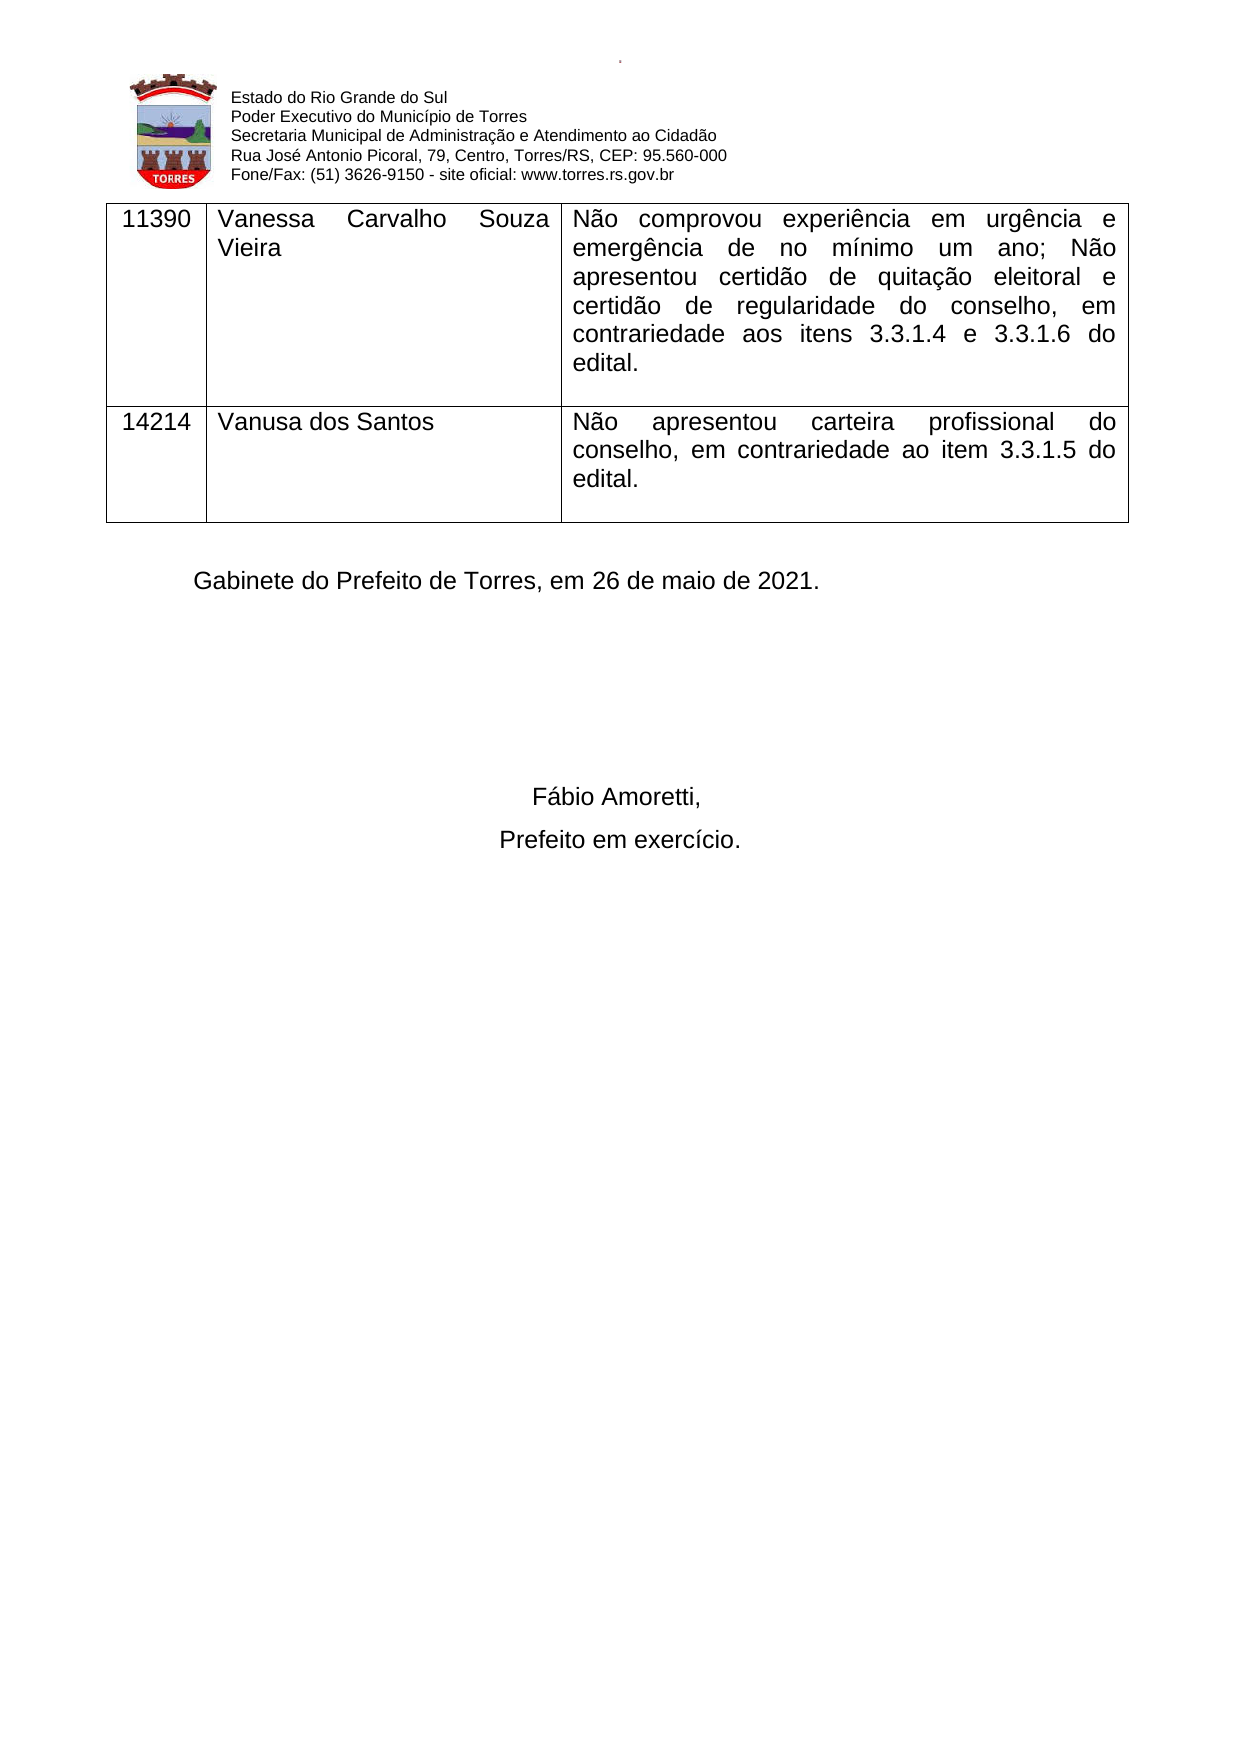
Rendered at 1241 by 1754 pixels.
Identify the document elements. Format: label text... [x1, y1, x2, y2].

table_cell Vanessa Carvalho Souza Vieira [207, 204, 561, 406]
table_cell 11390 [107, 204, 206, 406]
table_cell Vanusa dos Santos [207, 407, 561, 522]
table_cell Não apresentou carteira profissional do conselho, em contrariedade ao item 3.3.1.5 do edital. [562, 407, 1128, 522]
text Prefeito em exercício. [118, 824, 1122, 853]
table_cell 14214 [107, 407, 206, 522]
text Gabinete do Prefeito de Torres, em 26 de maio de 2021. [118, 566, 1122, 594]
picture [129, 74, 217, 189]
table_cell Não comprovou experiência em urgência e emergência de no mínimo um ano; Não apresentou certidão de quitação eleitoral e certidão de regularidade do conselho, em contrariedade aos itens 3.3.1.4 e 3.3.1.6 do edital. [562, 204, 1128, 406]
text Fábio Amoretti, [118, 781, 1122, 810]
